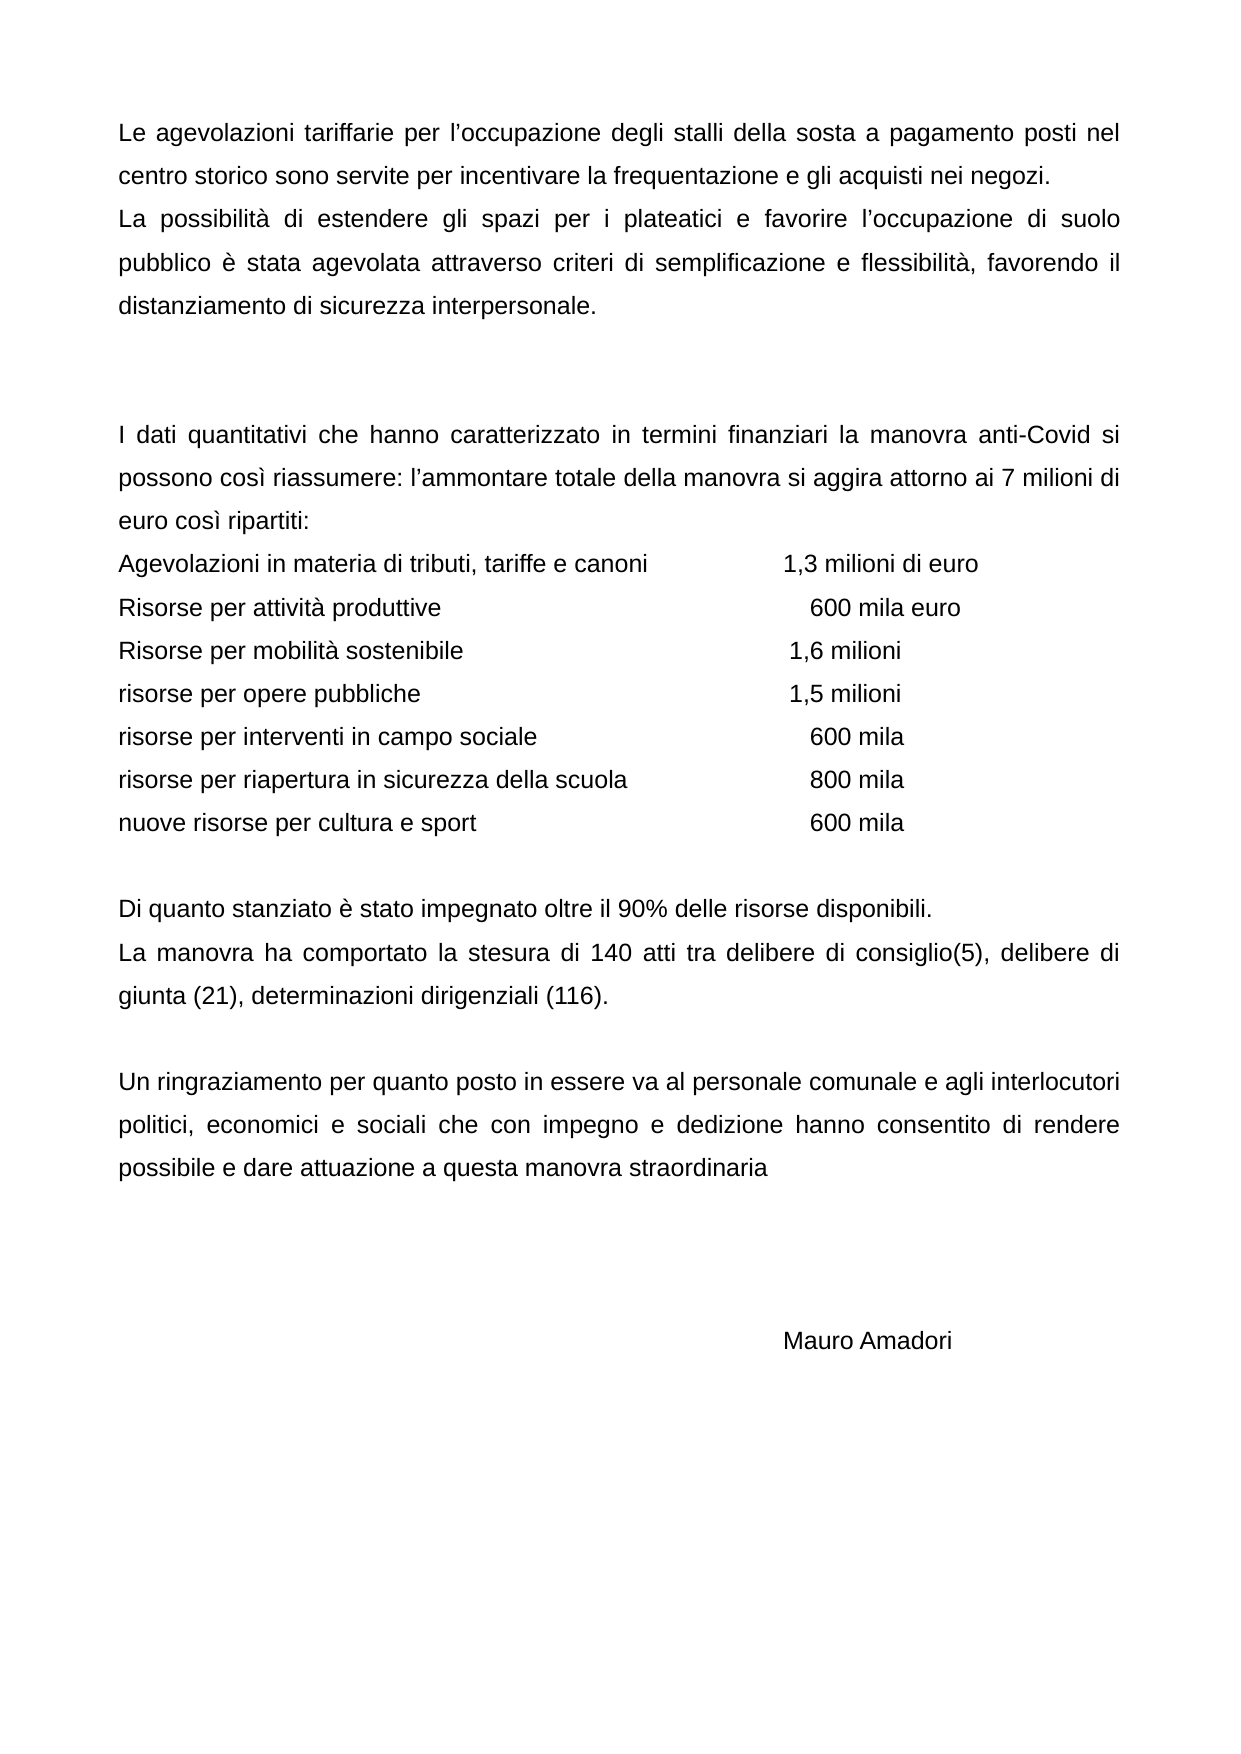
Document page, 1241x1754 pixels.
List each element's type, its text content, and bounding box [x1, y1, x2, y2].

text Un ringraziamento per quanto posto in essere va al personale comunale e agli interlocutori politici, economici e sociali che con impegno e dedizione hanno consentito di rendere possibile e dare attuazione a questa manovra straordinaria [118, 1067, 1122, 1182]
text I dati quantitativi che hanno caratterizzato in termini finanziari la manovra anti-Covid si possono così riassumere: l’ammontare totale della manovra si aggira attorno ai 7 milioni di euro così ripartiti: [118, 420, 1122, 535]
text Le agevolazioni tariffarie per l’occupazione degli stalli della sosta a pagamento posti nel centro storico sono servite per incentivare la frequentazione e gli acquisti nei negozi. [118, 118, 1122, 190]
text Mauro Amadori [118, 1326, 1122, 1354]
text La possibilità di estendere gli spazi per i plateatici e favorire l’occupazione di suolo pubblico è stata agevolata attraverso criteri di semplificazione e flessibilità, favorendo il distanziamento di sicurezza interpersonale. [118, 204, 1122, 319]
text risorse per opere pubbliche 1,5 milioni [118, 679, 1122, 707]
text risorse per riapertura in sicurezza della scuola 800 mila [118, 765, 1122, 794]
text Risorse per mobilità sostenibile 1,6 milioni [118, 636, 1122, 664]
text Di quanto stanziato è stato impegnato oltre il 90% delle risorse disponibili. [118, 894, 1122, 923]
text Agevolazioni in materia di tributi, tariffe e canoni 1,3 milioni di euro [118, 549, 1122, 578]
text nuove risorse per cultura e sport 600 mila [118, 808, 1122, 837]
text Risorse per attività produttive 600 mila euro [118, 592, 1122, 621]
text risorse per interventi in campo sociale 600 mila [118, 722, 1122, 751]
text La manovra ha comportato la stesura di 140 atti tra delibere di consiglio(5), delibere di giunta (21), determinazioni dirigenziali (116). [118, 937, 1122, 1009]
